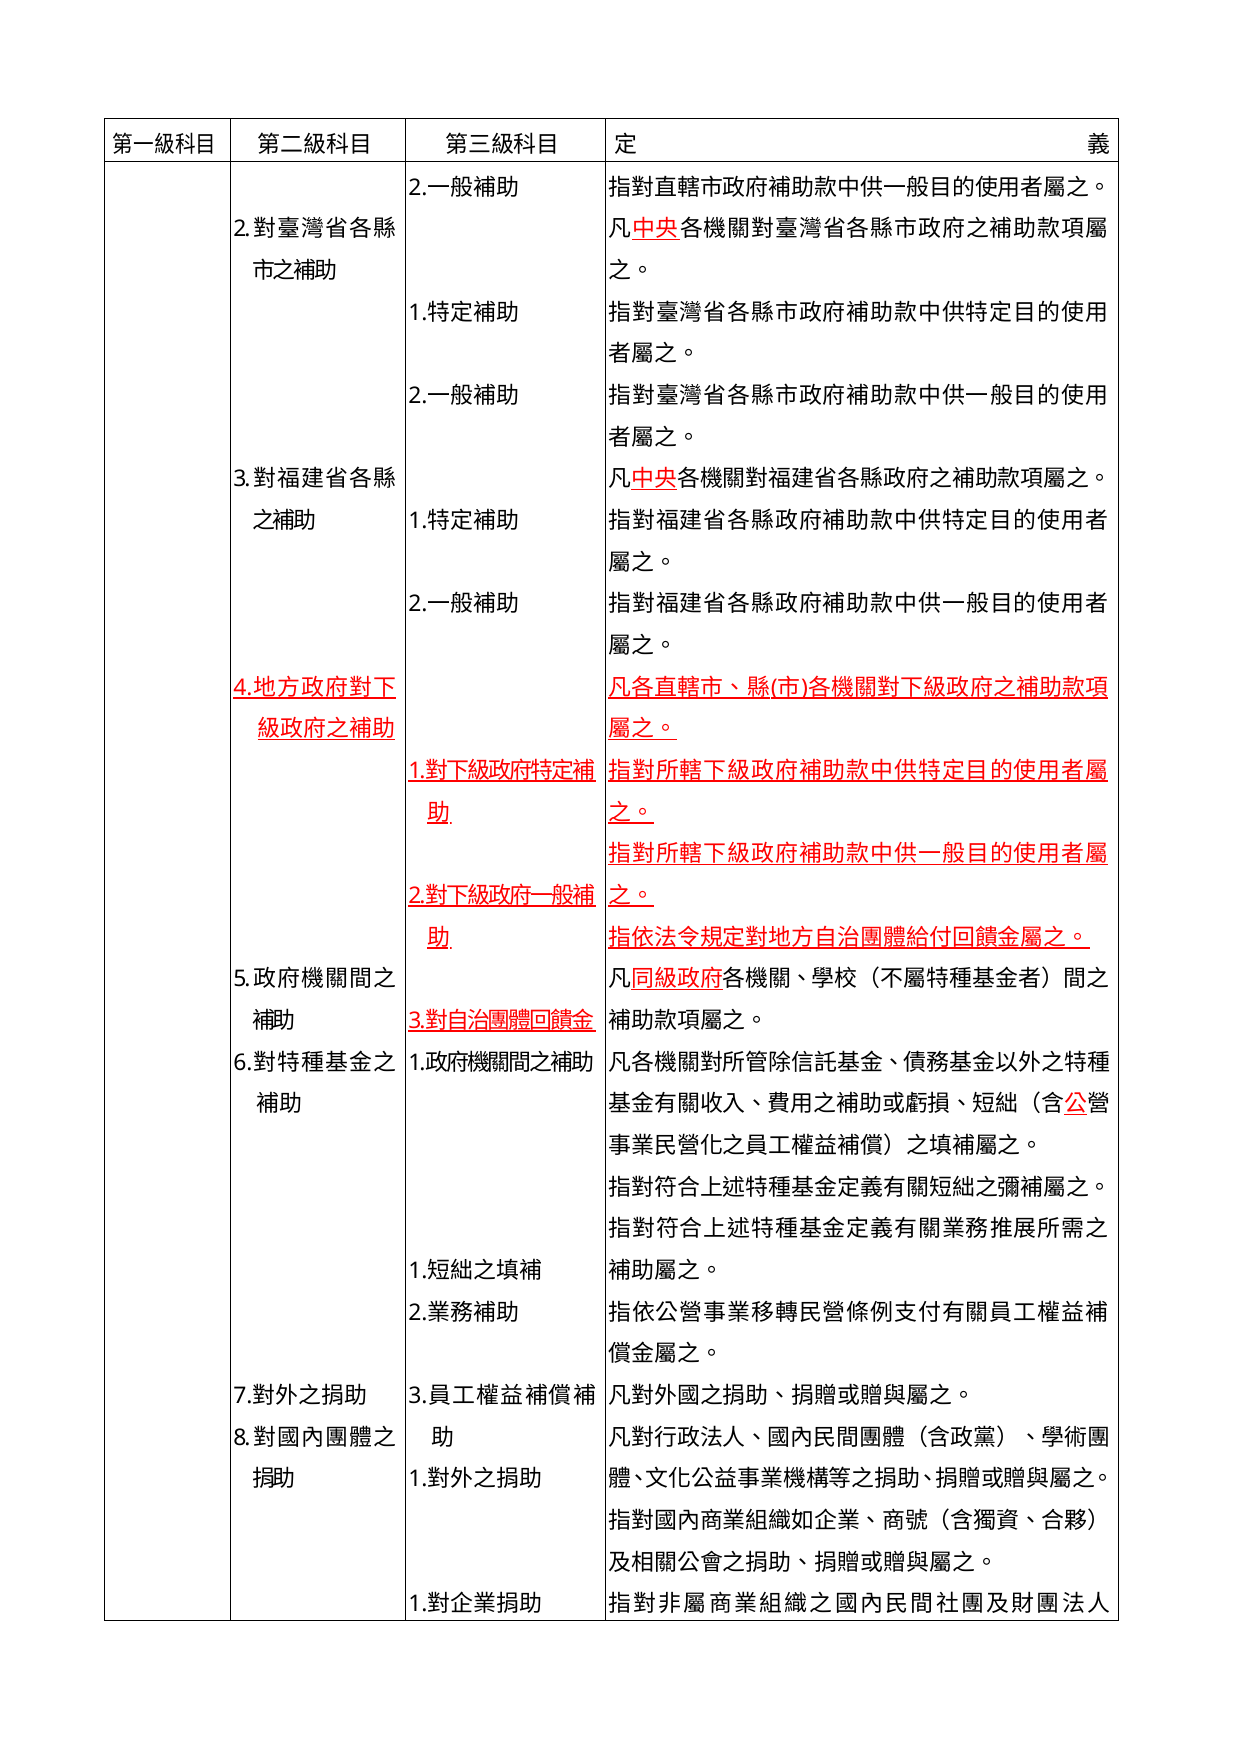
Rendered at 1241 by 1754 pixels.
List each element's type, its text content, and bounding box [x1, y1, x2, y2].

table_cell 2.一般補助 1.特定補助 2.一般補助 1.特定補助 2.一般補助 1.對下級政府特定補助 2.對下級政府一般補助 3.對自治團體回饋金 1.政府機關間之補助 1.短絀之填補 2.業務補助 3.員工權益補償補助 1.對外之捐助 1.對企業捐助 [406, 162, 605, 1620]
table_header 定義 [606, 119, 1118, 161]
table_cell [105, 162, 230, 1620]
table_cell 指對直轄市政府補助款中供一般目的使用者屬之。 凡中央各機關對臺灣省各縣市政府之補助款項屬之。 指對臺灣省各縣市政府補助款中供特定目的使用者屬之。 指對臺灣省各縣市政府補助款中供一般目的使用者屬之。 凡中央各機關對福建省各縣政府之補助款項屬之。 指對福建省各縣政府補助款中供特定目的使用者屬之。 指對福建省各縣政府補助款中供一般目的使用者屬之。 凡各直轄市、縣(市)各機關對下級政府之補助款項屬之。 指對所轄下級政府補助款中供特定目的使用者屬之。 指對所轄下級政府補助款中供一般目的使用者屬之。 指依法令規定對地方自治團體給付回饋金屬之。 凡同級政府各機關、學校（不屬特種基金者）間之補助款項屬之。 凡各機關對所管除信託基金、債務基金以外之特種基金有關收入、費用之補助或虧損、短絀（含公營事業民營化之員工權益補償）之填補屬之。 指對符合上述特種基金定義有關短絀之彌補屬之。 指對符合上述特種基金定義有關業務推展所需之補助屬之。 指依公營事業移轉民營條例支付有關員工權益補償金屬之。 凡對外國之捐助、捐贈或贈與屬之。 凡對行政法人、國內民間團體（含政黨）、學術團體、文化公益事業機構等之捐助、捐贈或贈與屬之。 指對國內商業組織如企業、商號（含獨資、合夥）及相關公會之捐助、捐贈或贈與屬之。 指對非屬商業組織之國內民間社團及財團法人 [606, 162, 1118, 1620]
table_cell 2.對臺灣省各縣市之補助 3.對福建省各縣之補助 4.地方政府對下級政府之補助 5.政府機關間之補助 6.對特種基金之補助 7.對外之捐助 8.對國內團體之捐助 [231, 162, 405, 1620]
table_header 第二級科目 [231, 119, 405, 161]
table_header 第三級科目 [406, 119, 605, 161]
table_header 第一級科目 [105, 119, 230, 161]
